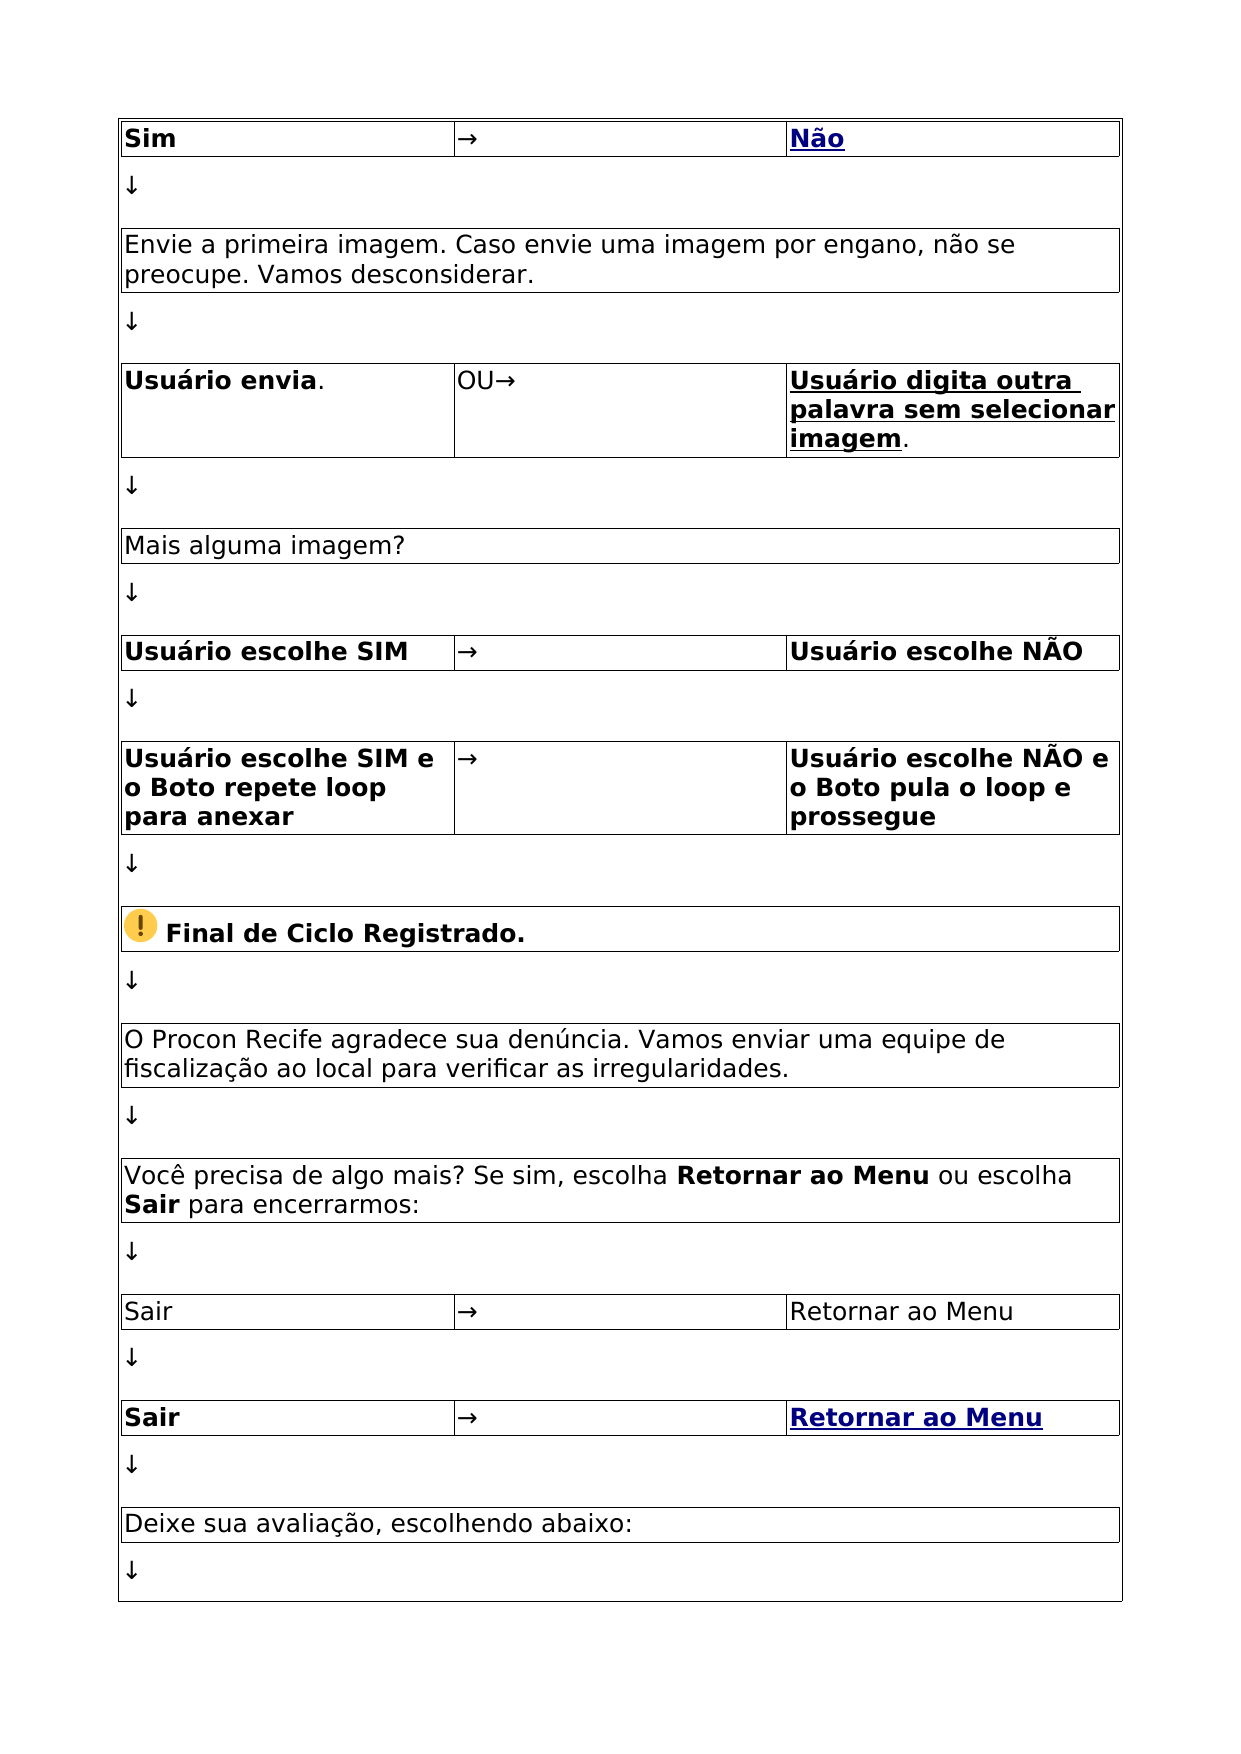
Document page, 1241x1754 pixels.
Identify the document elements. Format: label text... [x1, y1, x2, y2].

table_header Sim [122, 122, 454, 156]
table_header Envie a primeira imagem. Caso envie uma imagem por engano, não se preocupe. Vamos desconsiderar. [122, 229, 1119, 292]
table_header Usuário digita outra palavra sem selecionar imagem. [787, 364, 1119, 457]
table_header Retornar ao Menu [787, 1295, 1119, 1329]
table_header Não [787, 122, 1119, 156]
table_header Mais alguma imagem? [122, 529, 1119, 563]
table_header → [455, 1401, 786, 1435]
table_header Retornar ao Menu [787, 1401, 1119, 1435]
table_header Final de Ciclo Registrado. [122, 907, 1119, 951]
table_header Usuário escolhe NÃO e o Boto pula o loop e prossegue [787, 742, 1119, 834]
table_header Usuário escolhe SIM e o Boto repete loop para anexar [122, 742, 454, 834]
table_header Usuário escolhe SIM [122, 636, 454, 669]
table_header → [455, 636, 786, 669]
table_header Sair [122, 1295, 454, 1329]
table_header Sair [122, 1401, 454, 1435]
table_header O Procon Recife agradece sua denúncia. Vamos enviar uma equipe de fiscalização ao local para verificar as irregularidades. [122, 1024, 1119, 1087]
table_header ↓ ↓ ↓ ↓ ↓ ↓ ↓ ↓ ↓ ↓ ↓ ↓ [119, 119, 1122, 1601]
table_header Usuário envia. [122, 364, 454, 457]
table_header Usuário escolhe NÃO [787, 636, 1119, 669]
table_header OU→ [455, 364, 786, 457]
table_header → [455, 742, 786, 834]
table_header → [455, 122, 786, 156]
table_header → [455, 1295, 786, 1329]
table_header Você precisa de algo mais? Se sim, escolha Retornar ao Menu ou escolha Sair para encerrarmos: [122, 1159, 1119, 1222]
table_header Deixe sua avaliação, escolhendo abaixo: [122, 1508, 1119, 1542]
